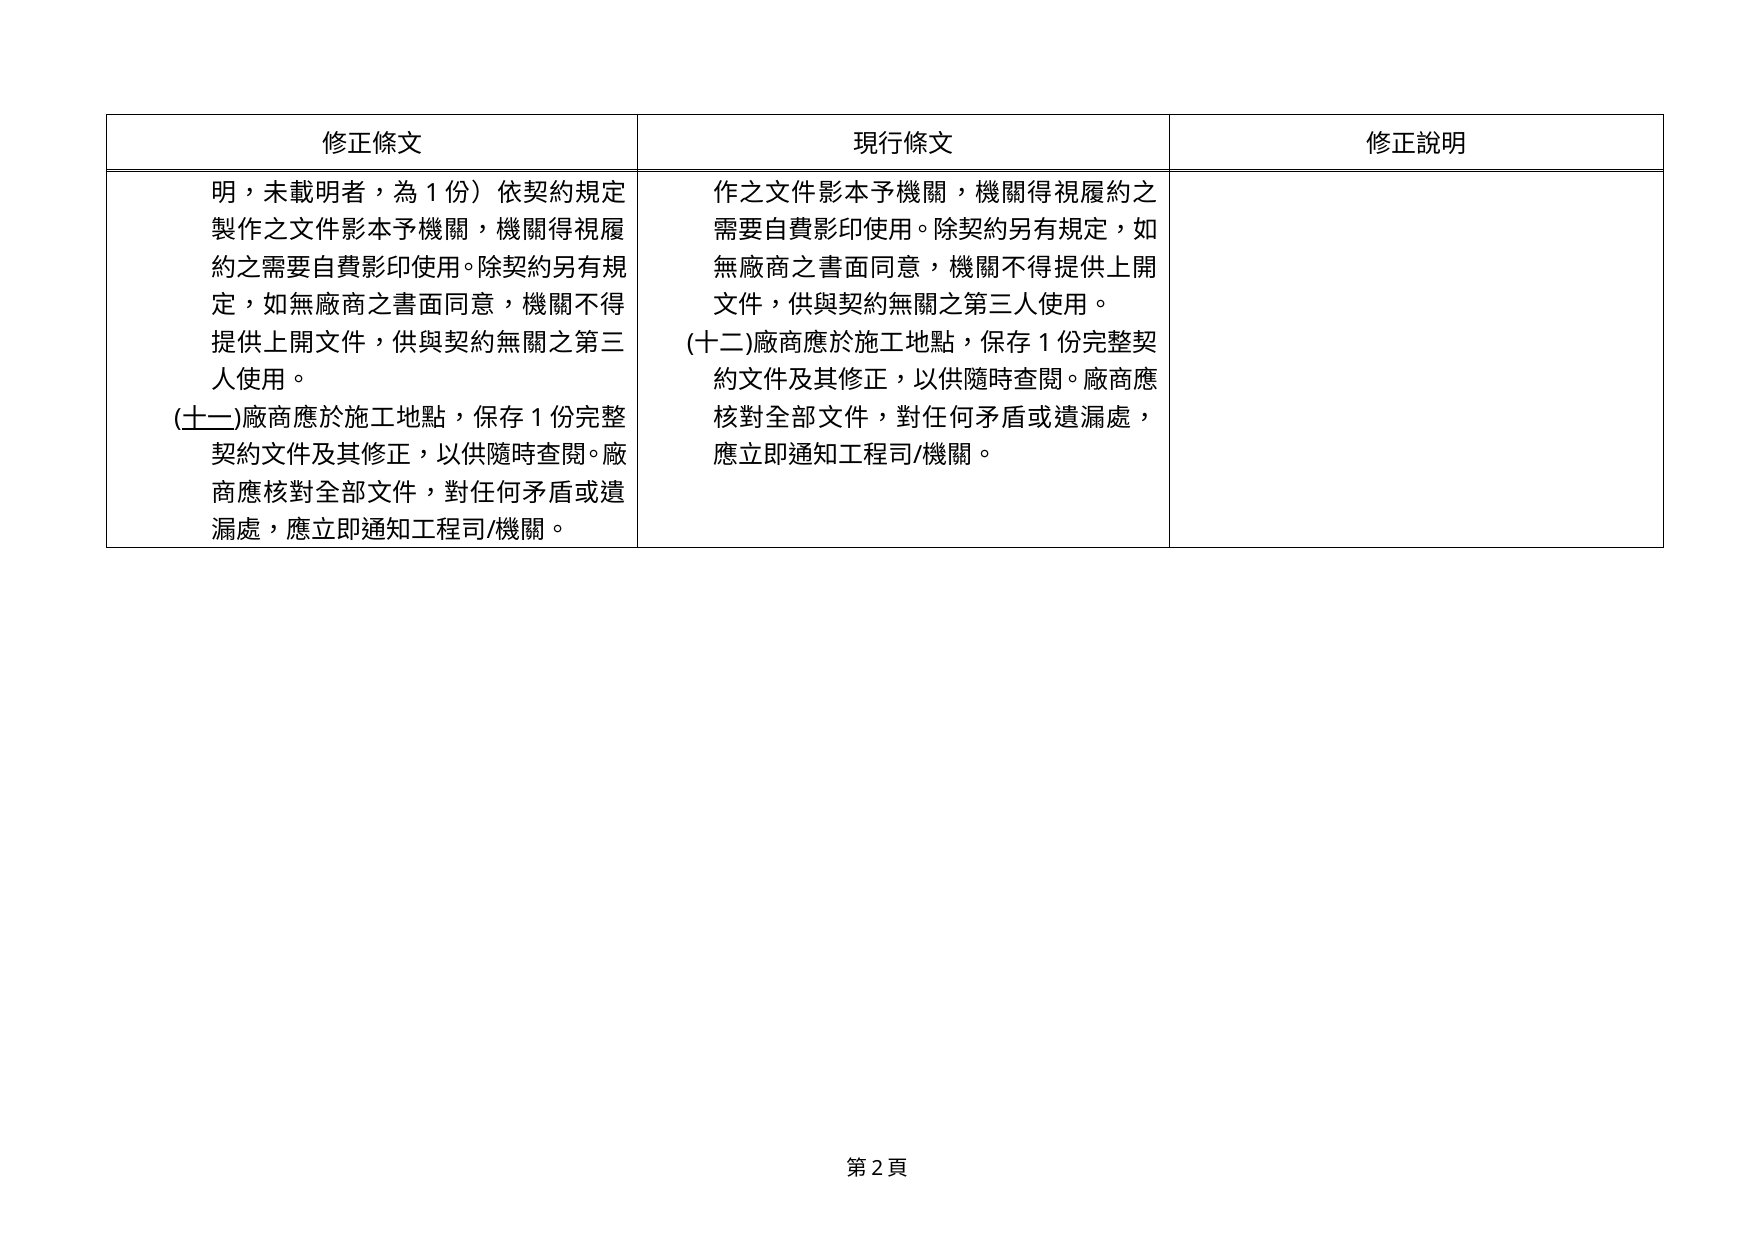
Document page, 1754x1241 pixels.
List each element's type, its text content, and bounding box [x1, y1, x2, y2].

table_cell [1170, 172, 1663, 547]
table_cell 明，未載明者，為1份）依契約規定製作之文件影本予機關，機關得視履約之需要自費影印使用。除契約另有規定，如無廠商之書面同意，機關不得提供上開文件，供與契約無關之第三人使用。 (十一)廠商應於施工地點，保存1份完整契約文件及其修正，以供隨時查閱。廠商應核對全部文件，對任何矛盾或遺漏處，應立即通知工程司/機關。 [107, 172, 637, 547]
table_header 修正說明 [1170, 115, 1663, 168]
table_header 現行條文 [638, 115, 1169, 168]
table_cell 作之文件影本予機關，機關得視履約之需要自費影印使用。除契約另有規定，如無廠商之書面同意，機關不得提供上開文件，供與契約無關之第三人使用。 (十二)廠商應於施工地點，保存1份完整契約文件及其修正，以供隨時查閱。廠商應核對全部文件，對任何矛盾或遺漏處，應立即通知工程司/機關。 [638, 172, 1169, 547]
table_header 修正條文 [107, 115, 637, 168]
